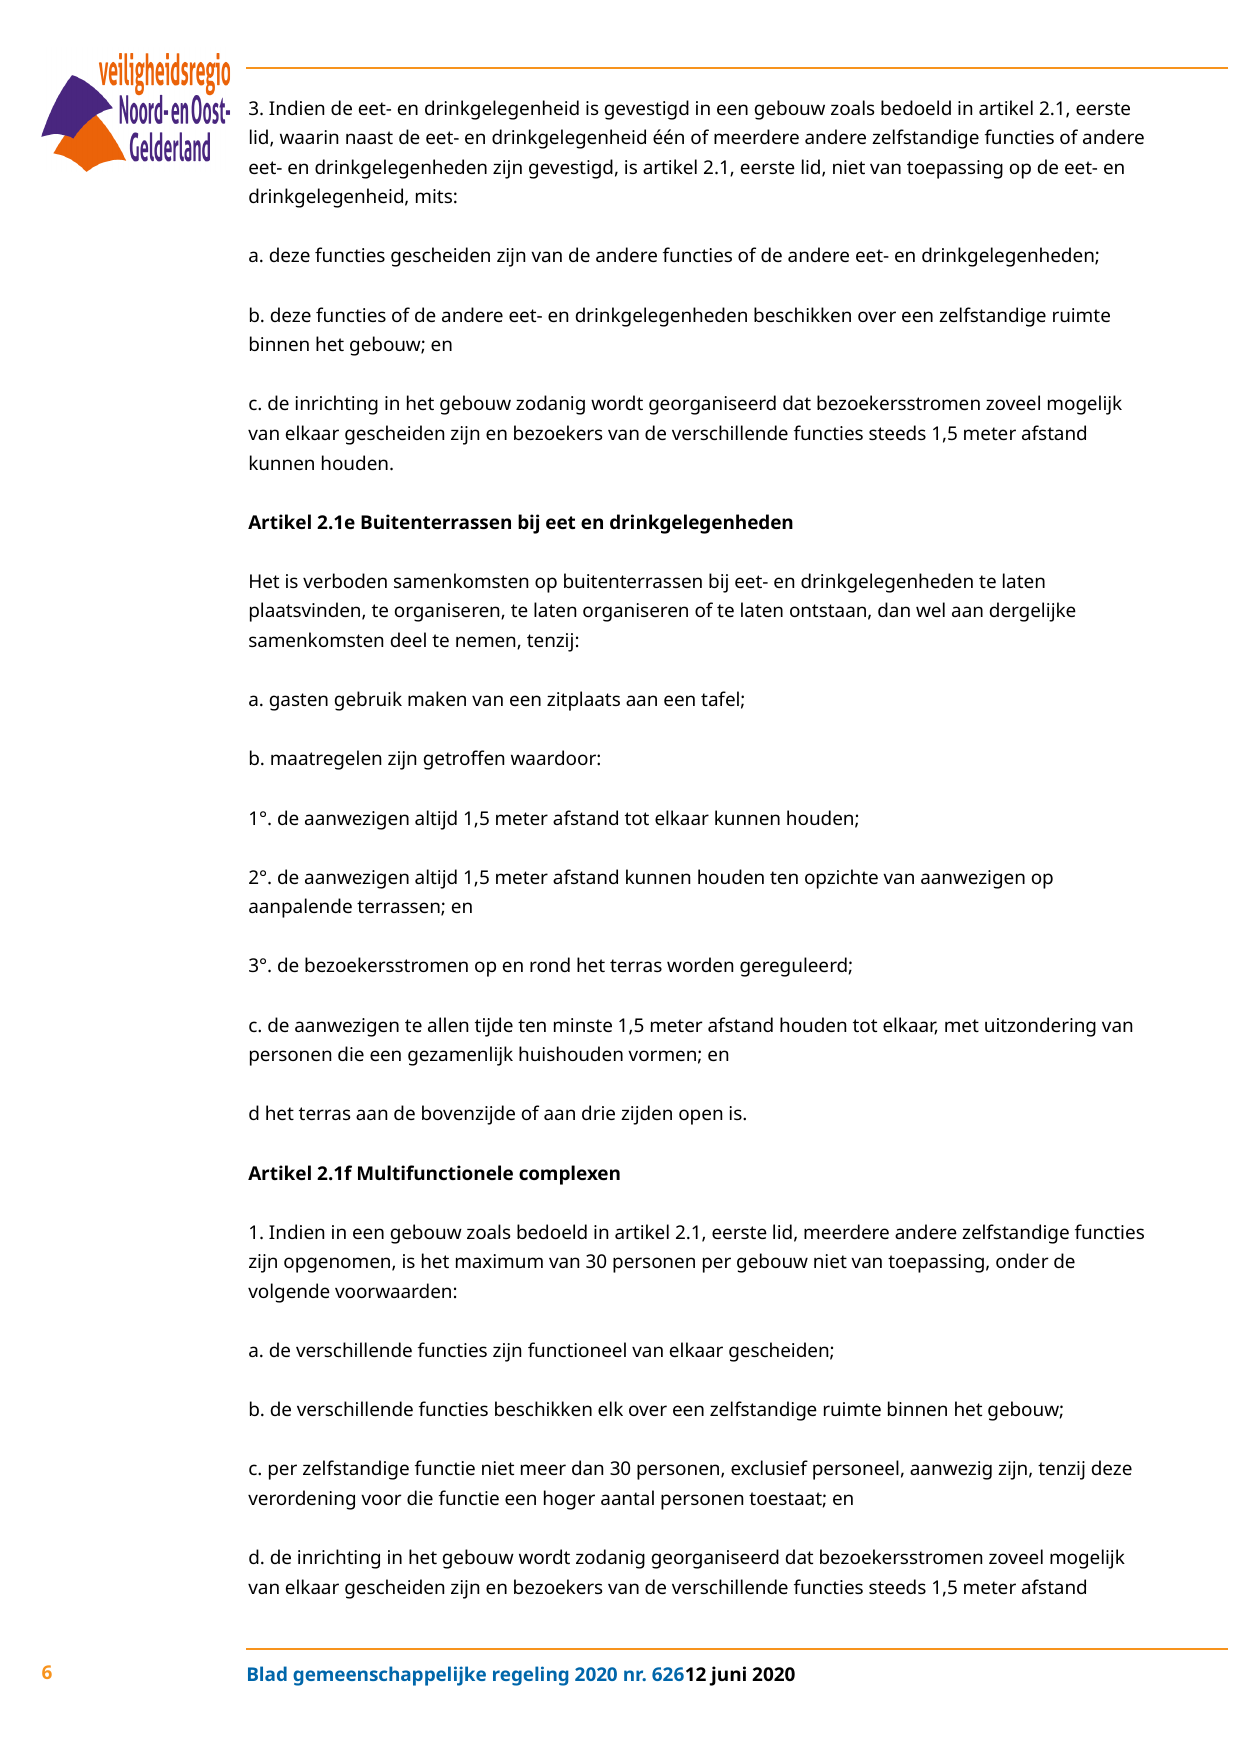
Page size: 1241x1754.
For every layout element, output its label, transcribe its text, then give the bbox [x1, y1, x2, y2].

picture [41, 47, 231, 172]
text a. deze functies gescheiden zijn van de andere functies of de andere eet- en drinkgelegenheden; [248, 243, 1152, 268]
text d het terras aan de bovenzijde of aan drie zijden open is. [248, 1101, 1152, 1126]
text 2°. de aanwezigen altijd 1,5 meter afstand kunnen houden ten opzichte van aanwezigen op aanpalende terrassen; en [248, 864, 1152, 919]
text 3. Indien de eet- en drinkgelegenheid is gevestigd in een gebouw zoals bedoeld in artikel 2.1, eerste lid, waarin naast de eet- en drinkgelegenheid één of meerdere andere zelfstandige functies of andere eet- en drinkgelegenheden zijn gevestigd, is artikel 2.1, eerste lid, niet van toepassing op de eet- en drinkgelegenheid, mits: [248, 95, 1152, 209]
text Artikel 2.1e Buitenterrassen bij eet en drinkgelegenheden [248, 509, 1152, 535]
text b. deze functies of de andere eet- en drinkgelegenheden beschikken over een zelfstandige ruimte binnen het gebouw; en [248, 302, 1152, 357]
text Het is verboden samenkomsten op buitenterrassen bij eet- en drinkgelegenheden te laten plaatsvinden, te organiseren, te laten organiseren of te laten ontstaan, dan wel aan dergelijke samenkomsten deel te nemen, tenzij: [248, 568, 1152, 653]
text a. gasten gebruik maken van een zitplaats aan een tafel; [248, 686, 1152, 712]
text c. de aanwezigen te allen tijde ten minste 1,5 meter afstand houden tot elkaar, met uitzondering van personen die een gezamenlijk huishouden vormen; en [248, 1012, 1152, 1067]
text Artikel 2.1f Multifunctionele complexen [248, 1160, 1152, 1186]
text 1°. de aanwezigen altijd 1,5 meter afstand tot elkaar kunnen houden; [248, 805, 1152, 831]
text b. de verschillende functies beschikken elk over een zelfstandige ruimte binnen het gebouw; [248, 1396, 1152, 1422]
text c. per zelfstandige functie niet meer dan 30 personen, exclusief personeel, aanwezig zijn, tenzij deze verordening voor die functie een hoger aantal personen toestaat; en [248, 1456, 1152, 1511]
text b. maatregelen zijn getroffen waardoor: [248, 746, 1152, 771]
text a. de verschillende functies zijn functioneel van elkaar gescheiden; [248, 1337, 1152, 1363]
text c. de inrichting in het gebouw zodanig wordt georganiseerd dat bezoekersstromen zoveel mogelijk van elkaar gescheiden zijn en bezoekers van de verschillende functies steeds 1,5 meter afstand kunnen houden. [248, 391, 1152, 476]
text 3°. de bezoekersstromen op en rond het terras worden gereguleerd; [248, 953, 1152, 978]
text 1. Indien in een gebouw zoals bedoeld in artikel 2.1, eerste lid, meerdere andere zelfstandige functies zijn opgenomen, is het maximum van 30 personen per gebouw niet van toepassing, onder de volgende voorwaarden: [248, 1219, 1152, 1304]
text d. de inrichting in het gebouw wordt zodanig georganiseerd dat bezoekersstromen zoveel mogelijk van elkaar gescheiden zijn en bezoekers van de verschillende functies steeds 1,5 meter afstand [248, 1544, 1152, 1600]
